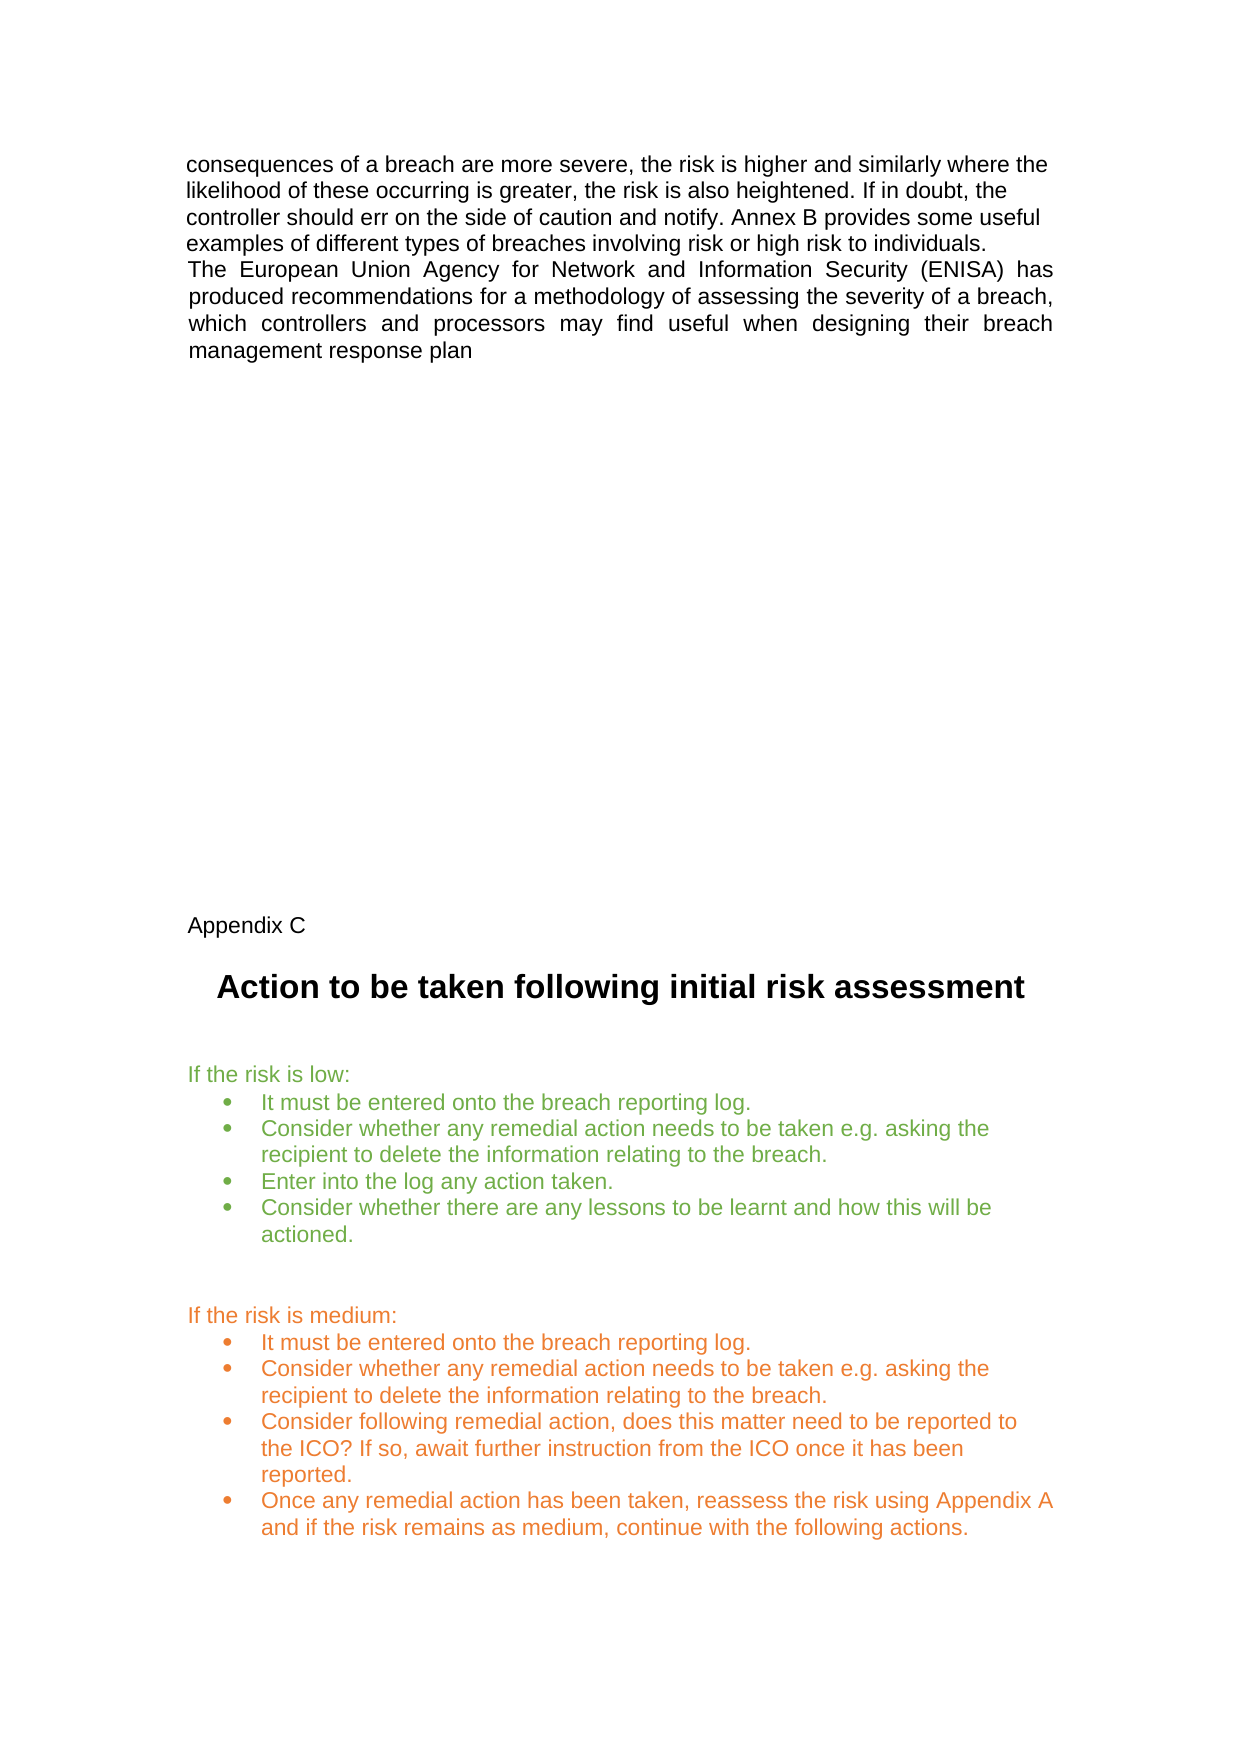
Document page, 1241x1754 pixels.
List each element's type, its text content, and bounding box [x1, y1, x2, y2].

list It must be entered onto the breach reporting log. [223, 1329, 1054, 1355]
list It must be entered onto the breach reporting log. [223, 1089, 1054, 1115]
list Consider whether any remedial action needs to be taken e.g. asking the recipient to delete the information relating to the breach. [223, 1115, 1054, 1168]
text consequences of a breach are more severe, the risk is higher and similarly where the likelihood of these occurring is greater, the risk is also heightened. If in doubt, the controller should err on the side of caution and notify. Annex B provides some useful examples of different types of breaches involving risk or high risk to individuals. [186, 151, 1054, 256]
text If the risk is medium: [187, 1302, 1054, 1328]
list Consider following remedial action, does this matter need to be reported to the ICO? If so, await further instruction from the ICO once it has been reported. [223, 1408, 1054, 1487]
text Action to be taken following initial risk assessment [187, 967, 1054, 1005]
list Consider whether there are any lessons to be learnt and how this will be actioned. [223, 1194, 1054, 1247]
text The European Union Agency for Network and Information Security (ENISA) has produced recommendations for a methodology of assessing the severity of a breach, which controllers and processors may find useful when designing their breach management response plan [187, 256, 1054, 363]
list Once any remedial action has been taken, reassess the risk using Appendix A and if the risk remains as medium, continue with the following actions. [223, 1487, 1054, 1540]
text Appendix C [187, 912, 1054, 938]
text If the risk is low: [187, 1061, 1054, 1088]
list Enter into the log any action taken. [223, 1168, 1054, 1194]
list Consider whether any remedial action needs to be taken e.g. asking the recipient to delete the information relating to the breach. [223, 1355, 1054, 1408]
